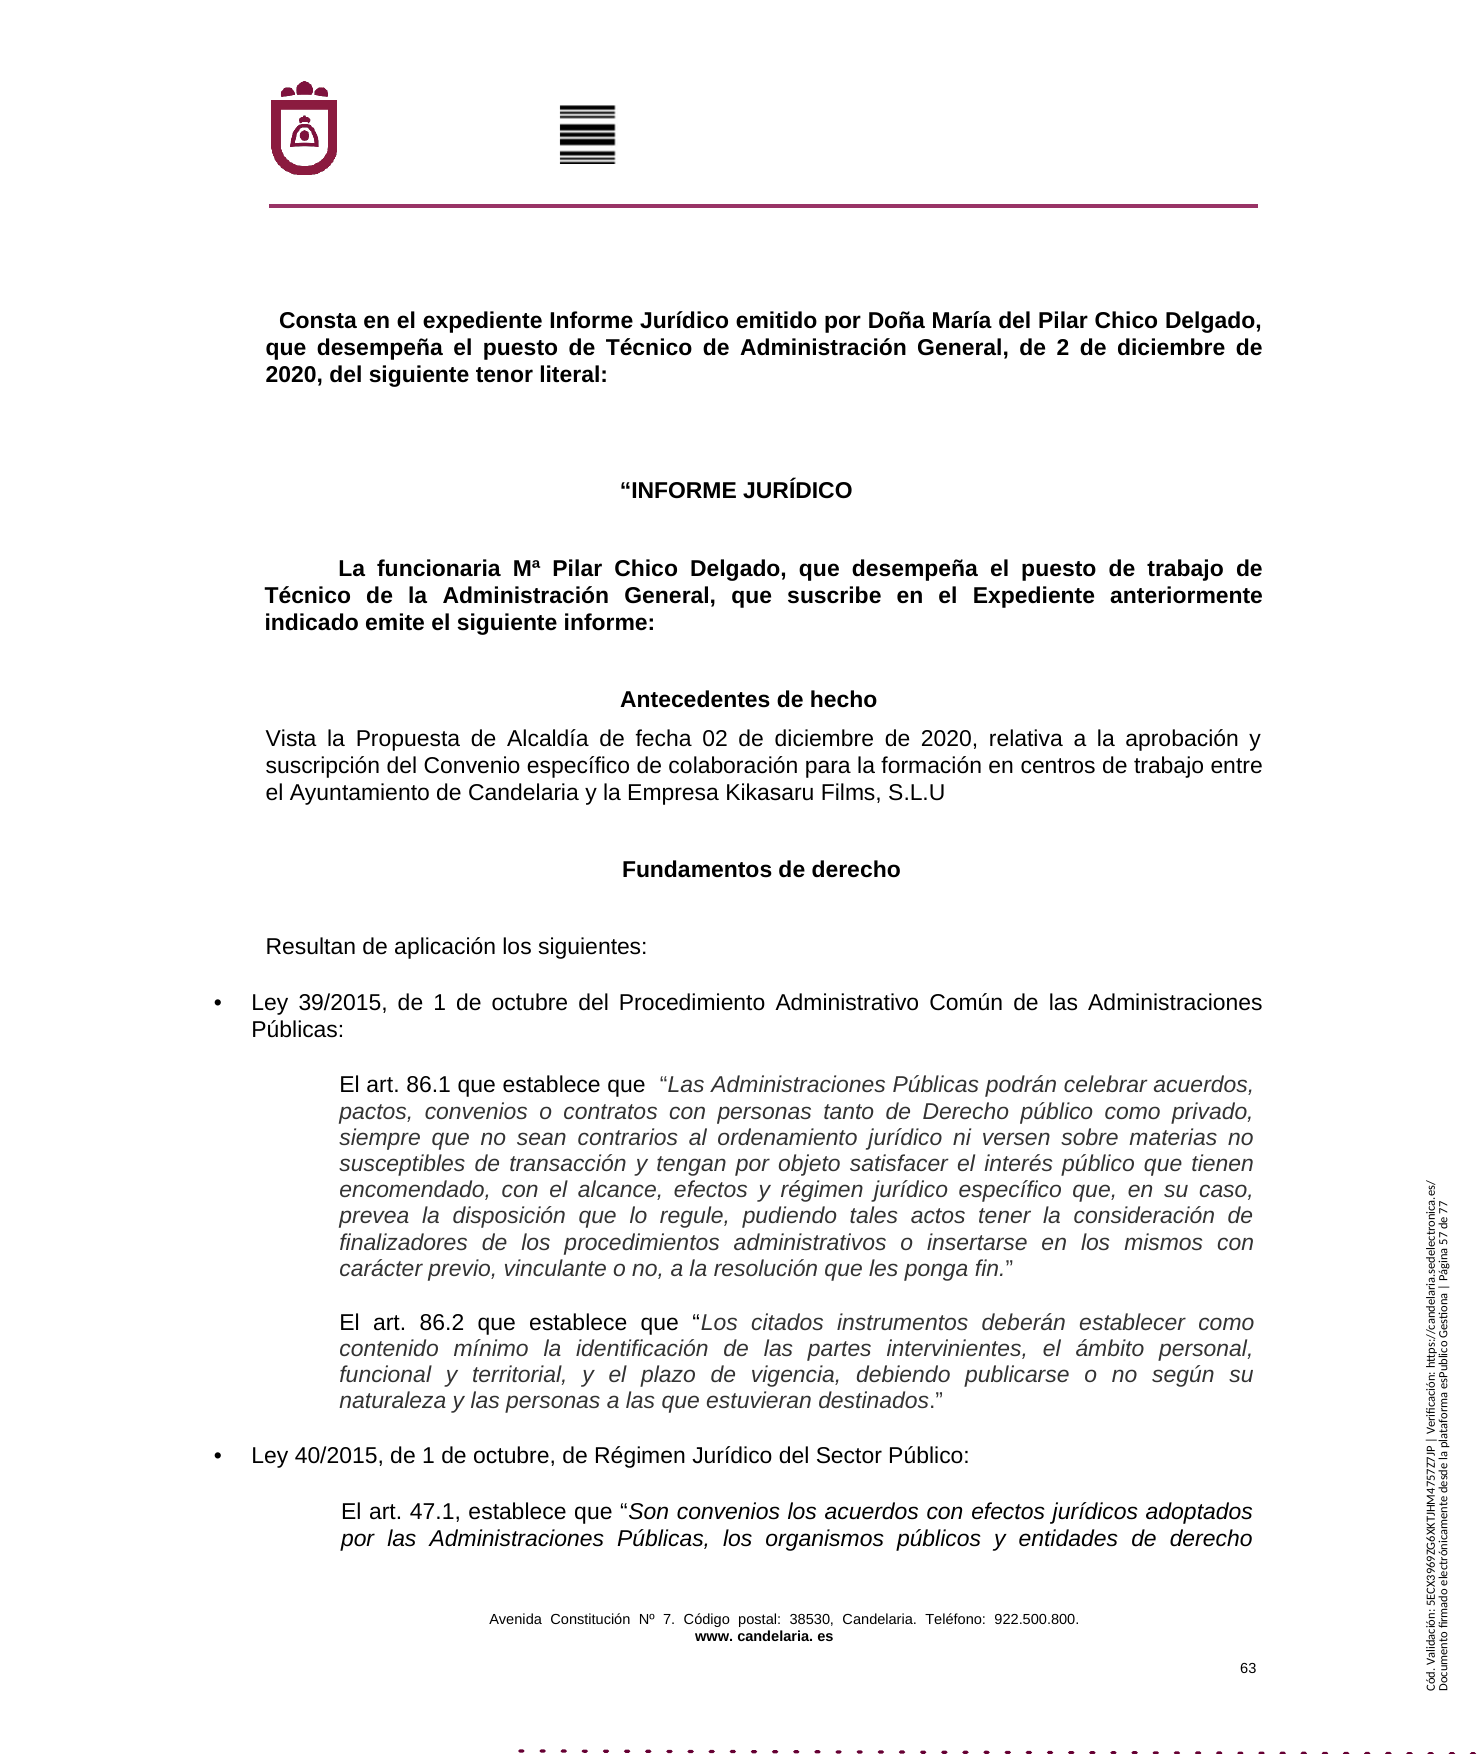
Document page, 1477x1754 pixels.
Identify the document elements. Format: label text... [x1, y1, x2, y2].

text Vista la Propuesta de Alcaldía de fecha 02 de diciembre de 2020, relativa a la aprobación y suscripción del Convenio específico de colaboración para la formación en centros de trabajo entre el Ayuntamiento de Candelaria y la Empresa Kikasaru Films, S.L.U [265, 725, 1263, 806]
subtitle “INFORME JURÍDICO [252, 477, 1252, 504]
text La funcionaria Mª Pilar Chico Delgado, que desempeña el puesto de trabajo de Técnico de la Administración General, que suscribe en el Expediente anteriormente indicado emite el siguiente informe: [264, 555, 1264, 635]
text El art. 86.2 que establece que “Los citados instrumentos deberán establecer como contenido mínimo la identificación de las partes intervinientes, el ámbito personal, funcional y territorial, y el plazo de vigencia, debiendo publicarse o no según su naturaleza y las personas a las que estuvieran destinados.” [339, 1309, 1257, 1414]
list Ley 39/2015, de 1 de octubre del Procedimiento Administrativo Común de las Administraciones Públicas: [214, 989, 1263, 1042]
list Ley 40/2015, de 1 de octubre, de Régimen Jurídico del Sector Público: [214, 1442, 1263, 1468]
text El art. 86.1 que establece que “Las Administraciones Públicas podrán celebrar acuerdos, pactos, convenios o contratos con personas tanto de Derecho público como privado, siempre que no sean contrarios al ordenamiento jurídico ni versen sobre materias no susceptibles de transacción y tengan por objeto satisfacer el interés público que tienen encomendado, con el alcance, efectos y régimen jurídico específico que, en su caso, prevea la disposición que lo regule, pudiendo tales actos tener la consideración de finalizadores de los procedimientos administrativos o insertarse en los mismos con carácter previo, vinculante o no, a la resolución que les ponga fin.” [339, 1072, 1257, 1281]
text El art. 47.1, establece que “Son convenios los acuerdos con efectos jurídicos adoptados por las Administraciones Públicas, los organismos públicos y entidades de derecho [341, 1498, 1255, 1551]
text Consta en el expediente Informe Jurídico emitido por Doña María del Pilar Chico Delgado, que desempeña el puesto de Técnico de Administración General, de 2 de diciembre de 2020, del siguiente tenor literal: [265, 307, 1264, 388]
text Resultan de aplicación los siguientes: [265, 933, 1263, 960]
subtitle Fundamentos de derecho [252, 856, 1277, 882]
subtitle Antecedentes de hecho [252, 686, 1264, 712]
